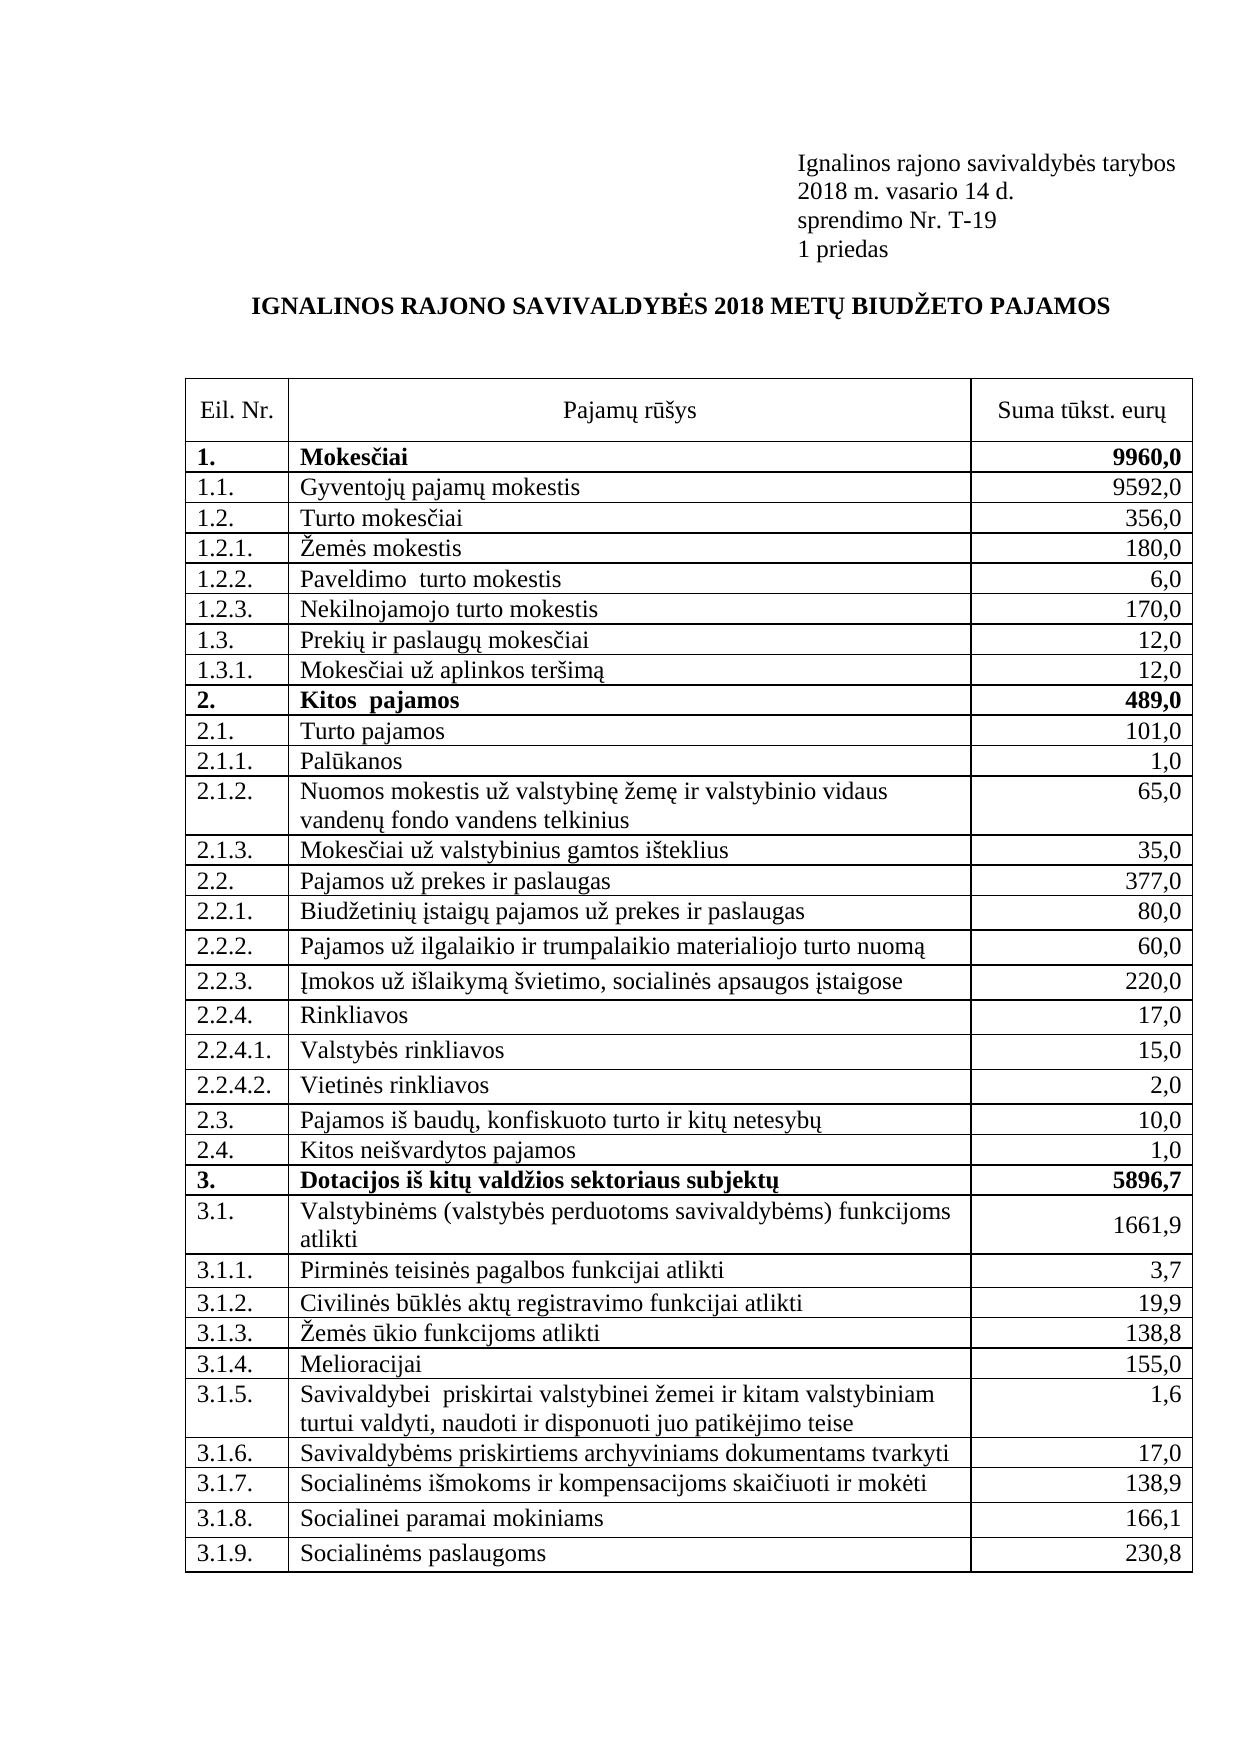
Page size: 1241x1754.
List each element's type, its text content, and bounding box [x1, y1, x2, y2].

table_cell 2.1. [186, 716, 288, 744]
table_cell 1.2.2. [186, 564, 288, 593]
table_cell 6,0 [972, 564, 1192, 593]
table_cell 3.1.1. [186, 1255, 288, 1287]
table_cell 1.3.1. [186, 655, 288, 684]
table_cell 138,8 [972, 1318, 1192, 1347]
table_cell 35,0 [972, 836, 1192, 864]
table_cell 3.1.2. [186, 1288, 288, 1317]
table_cell Vietinės rinkliavos [289, 1070, 970, 1103]
table_cell 2.2.4. [186, 1001, 288, 1034]
table_cell 180,0 [972, 534, 1192, 562]
table_cell 1.2. [186, 503, 288, 532]
table_cell 10,0 [972, 1105, 1192, 1134]
table_cell Žemės mokestis [289, 534, 970, 562]
table_cell 1661,9 [972, 1196, 1192, 1253]
table_cell 15,0 [972, 1035, 1192, 1068]
table_cell 170,0 [972, 594, 1192, 623]
table_header Suma tūkst. eurų [972, 379, 1192, 441]
table_cell 2.1.2. [186, 777, 288, 834]
table_cell Turto pajamos [289, 716, 970, 744]
table_cell 2.2.1. [186, 896, 288, 929]
table_cell Pajamos iš baudų, konfiskuoto turto ir kitų netesybų [289, 1105, 970, 1134]
table_cell 3.1.3. [186, 1318, 288, 1347]
table_cell 1.2.1. [186, 534, 288, 562]
table_cell 2,0 [972, 1070, 1192, 1103]
table_cell Civilinės būklės aktų registravimo funkcijai atlikti [289, 1288, 970, 1317]
table_cell Pajamos už prekes ir paslaugas [289, 866, 970, 894]
table_cell 230,8 [972, 1538, 1192, 1571]
table_cell Nekilnojamojo turto mokestis [289, 594, 970, 623]
table_cell Turto mokesčiai [289, 503, 970, 532]
table_cell 9960,0 [972, 442, 1192, 471]
table_cell 1,0 [972, 1135, 1192, 1164]
table_cell 2. [186, 686, 288, 714]
table_cell 155,0 [972, 1349, 1192, 1377]
table_cell 2.2.3. [186, 966, 288, 999]
table_cell 1. [186, 442, 288, 471]
table_cell 2.2.4.2. [186, 1070, 288, 1103]
table_cell Įmokos už išlaikymą švietimo, socialinės apsaugos įstaigose [289, 966, 970, 999]
table_cell 5896,7 [972, 1166, 1192, 1194]
table_cell Mokesčiai už aplinkos teršimą [289, 655, 970, 684]
table_cell Socialinei paramai mokiniams [289, 1503, 970, 1536]
table_cell Dotacijos iš kitų valdžios sektoriaus subjektų [289, 1166, 970, 1194]
text Ignalinos rajono savivaldybės tarybos [177, 148, 1181, 176]
text 1 priedas [177, 234, 1181, 263]
table_cell 101,0 [972, 716, 1192, 744]
table_cell 2.2. [186, 866, 288, 894]
table_cell 3,7 [972, 1255, 1192, 1287]
table_cell Kitos neišvardytos pajamos [289, 1135, 970, 1164]
table_cell Rinkliavos [289, 1001, 970, 1034]
table_cell Žemės ūkio funkcijoms atlikti [289, 1318, 970, 1347]
table_cell Melioracijai [289, 1349, 970, 1377]
table_cell 1.3. [186, 625, 288, 654]
table_cell 12,0 [972, 625, 1192, 654]
table_cell 80,0 [972, 896, 1192, 929]
table_cell Savivaldybėms priskirtiems archyviniams dokumentams tvarkyti [289, 1438, 970, 1467]
table_cell 489,0 [972, 686, 1192, 714]
table_cell 3. [186, 1166, 288, 1194]
table_cell 3.1. [186, 1196, 288, 1253]
table_cell Socialinėms paslaugoms [289, 1538, 970, 1571]
table_header Pajamų rūšys [289, 379, 970, 441]
table_cell 17,0 [972, 1438, 1192, 1467]
text IGNALINOS RAJONO SAVIVALDYBĖS 2018 METŲ BIUDŽETO PAJAMOS [181, 291, 1181, 320]
table_cell Valstybinėms (valstybės perduotoms savivaldybėms) funkcijoms atlikti [289, 1196, 970, 1253]
table_cell 2.1.3. [186, 836, 288, 864]
table_cell 17,0 [972, 1001, 1192, 1034]
table_cell 1,6 [972, 1379, 1192, 1437]
table_cell Palūkanos [289, 746, 970, 775]
table_cell Prekių ir paslaugų mokesčiai [289, 625, 970, 654]
table_cell 12,0 [972, 655, 1192, 684]
table_cell 138,9 [972, 1468, 1192, 1502]
table_cell 60,0 [972, 931, 1192, 964]
table_cell Nuomos mokestis už valstybinę žemę ir valstybinio vidaus vandenų fondo vandens telkinius [289, 777, 970, 834]
table_cell Mokesčiai už valstybinius gamtos išteklius [289, 836, 970, 864]
table_cell Pajamos už ilgalaikio ir trumpalaikio materialiojo turto nuomą [289, 931, 970, 964]
text sprendimo Nr. T-19 [177, 205, 1181, 234]
table_cell Pirminės teisinės pagalbos funkcijai atlikti [289, 1255, 970, 1287]
table_header Eil. Nr. [186, 379, 288, 441]
table_cell 377,0 [972, 866, 1192, 894]
table_cell Kitos pajamos [289, 686, 970, 714]
table_cell 3.1.4. [186, 1349, 288, 1377]
table_cell Savivaldybei priskirtai valstybinei žemei ir kitam valstybiniam turtui valdyti, naudoti ir disponuoti juo patikėjimo teise [289, 1379, 970, 1437]
table_cell 1,0 [972, 746, 1192, 775]
table_cell 3.1.5. [186, 1379, 288, 1437]
table_cell 9592,0 [972, 473, 1192, 502]
table_cell 1.2.3. [186, 594, 288, 623]
table_cell 2.1.1. [186, 746, 288, 775]
text 2018 m. vasario 14 d. [177, 176, 1181, 205]
table_cell Valstybės rinkliavos [289, 1035, 970, 1068]
table_cell 3.1.8. [186, 1503, 288, 1536]
table_cell Socialinėms išmokoms ir kompensacijoms skaičiuoti ir mokėti [289, 1468, 970, 1502]
table_cell Paveldimo turto mokestis [289, 564, 970, 593]
table_cell 3.1.9. [186, 1538, 288, 1571]
table_cell 166,1 [972, 1503, 1192, 1536]
table_cell 356,0 [972, 503, 1192, 532]
table_cell 3.1.6. [186, 1438, 288, 1467]
table_cell 220,0 [972, 966, 1192, 999]
table_cell Gyventojų pajamų mokestis [289, 473, 970, 502]
table_cell 1.1. [186, 473, 288, 502]
table_cell 2.2.2. [186, 931, 288, 964]
table_cell Mokesčiai [289, 442, 970, 471]
table_cell 19,9 [972, 1288, 1192, 1317]
table_cell 2.3. [186, 1105, 288, 1134]
table_cell 3.1.7. [186, 1468, 288, 1502]
table_cell 2.2.4.1. [186, 1035, 288, 1068]
table_cell 2.4. [186, 1135, 288, 1164]
table_cell 65,0 [972, 777, 1192, 834]
table_cell Biudžetinių įstaigų pajamos už prekes ir paslaugas [289, 896, 970, 929]
